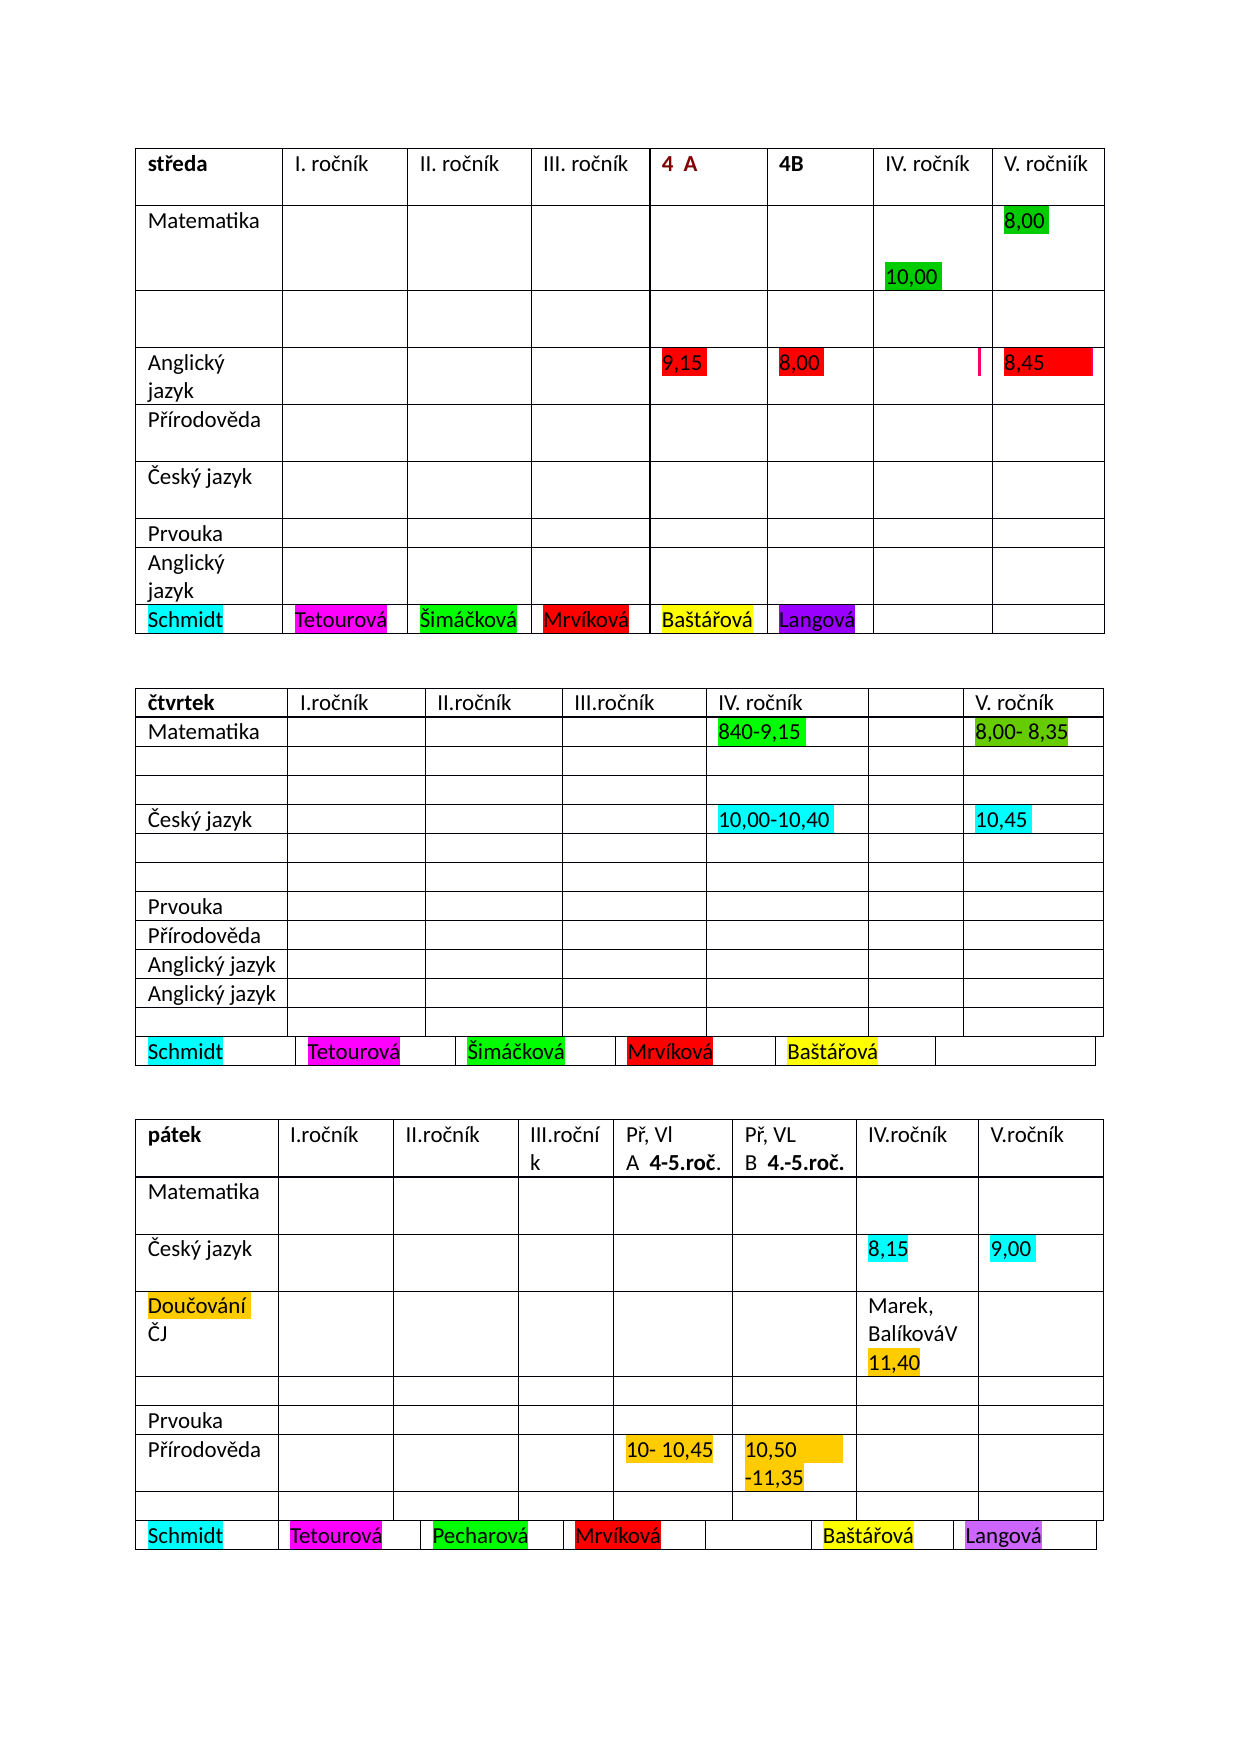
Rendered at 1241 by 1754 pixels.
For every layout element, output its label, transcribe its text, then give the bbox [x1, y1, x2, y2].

table_cell [426, 892, 562, 920]
table_cell [993, 462, 1104, 518]
table_cell 8,00 [768, 348, 873, 404]
table_cell [283, 348, 407, 404]
table_cell [874, 462, 992, 518]
table_cell [869, 747, 963, 774]
table_cell [394, 1406, 518, 1434]
table_cell Mrvíková [616, 1037, 775, 1065]
table_header IV.ročník [857, 1120, 978, 1176]
table_header středa [136, 149, 282, 205]
table_cell [768, 519, 873, 547]
table_cell Anglický jazyk [136, 348, 282, 404]
table_cell 10,00 [874, 206, 992, 290]
table_cell [136, 1492, 278, 1520]
table_cell [993, 519, 1104, 547]
table_cell [733, 1292, 856, 1376]
table_cell [874, 405, 992, 461]
table_cell [869, 892, 963, 920]
table_cell [426, 950, 562, 978]
table_cell [408, 548, 531, 604]
table_cell Mrvíková [532, 605, 649, 633]
table_cell Prvouka [136, 1406, 278, 1434]
table_cell Šimáčková [408, 605, 531, 633]
table_cell [979, 1492, 1103, 1520]
table_cell [874, 548, 992, 604]
table_cell [532, 462, 649, 518]
table_cell Pecharová [421, 1521, 563, 1549]
table_cell [979, 1377, 1103, 1405]
table_cell [283, 291, 407, 347]
table_cell 10- 10,45 [614, 1435, 732, 1491]
table_cell [733, 1406, 856, 1434]
table_cell [426, 979, 562, 1007]
table_cell [288, 1008, 425, 1036]
table_cell [283, 405, 407, 461]
table_cell Schmidt [136, 605, 282, 633]
table_cell [857, 1406, 978, 1434]
table_cell [519, 1178, 613, 1233]
table_cell [563, 1008, 706, 1036]
table_cell [733, 1178, 856, 1233]
table_cell [869, 776, 963, 804]
table_cell [869, 863, 963, 891]
table_header Př, VL B 4.-5.roč. [733, 1120, 856, 1176]
table_cell [936, 1037, 1095, 1065]
table_cell [706, 1521, 811, 1549]
table_cell [869, 979, 963, 1007]
table_header Př, Vl A 4-5.roč. [614, 1120, 732, 1176]
table_cell [707, 834, 868, 862]
table_cell [733, 1377, 856, 1405]
table_cell [288, 718, 425, 746]
table_cell Matematika [136, 718, 287, 746]
table_cell [874, 291, 992, 347]
table_cell 8,45 [993, 348, 1104, 404]
table_cell Přírodověda [136, 921, 287, 949]
table_cell [279, 1406, 393, 1434]
table_cell [519, 1377, 613, 1405]
table_cell [874, 519, 992, 547]
table_cell Anglický jazyk [136, 548, 282, 604]
table_cell Mrvíková [564, 1521, 705, 1549]
table_cell Český jazyk [136, 462, 282, 518]
table_cell [1097, 1521, 1103, 1549]
table_cell Šimáčková [456, 1037, 615, 1065]
table_cell [964, 776, 1103, 804]
table_header I. ročník [283, 149, 407, 205]
table_cell 10,45 [1092, 805, 1103, 833]
table_cell [874, 605, 992, 633]
table_cell [408, 519, 531, 547]
table_cell [614, 1377, 732, 1405]
table_cell 9,15 [651, 348, 767, 404]
table_cell [614, 1406, 732, 1434]
table_cell Schmidt [136, 1037, 295, 1065]
table_cell [519, 1435, 613, 1491]
table_cell Tetourová [283, 605, 407, 633]
table_cell [426, 718, 562, 746]
table_cell [1096, 1037, 1103, 1065]
table_header V.ročník [979, 1120, 1103, 1176]
table_cell [532, 519, 649, 547]
table_cell [288, 892, 425, 920]
table_cell [768, 548, 873, 604]
table_cell [869, 834, 963, 862]
table_cell [707, 979, 868, 1007]
table_cell [964, 892, 1103, 920]
table_cell Langová [768, 605, 873, 633]
table_cell [519, 1235, 613, 1291]
table_cell [563, 921, 706, 949]
table_cell [394, 1377, 518, 1405]
table_cell Matematika [136, 1178, 278, 1233]
table_cell [136, 863, 287, 891]
table_cell [279, 1178, 393, 1233]
table_cell [288, 863, 425, 891]
table_cell [857, 1492, 978, 1520]
table_cell [288, 747, 425, 774]
table_cell [707, 921, 868, 949]
table_cell [408, 206, 531, 290]
table_cell [768, 462, 873, 518]
table_header V. ročniík [993, 149, 1104, 205]
table_cell [768, 206, 873, 290]
table_cell [426, 834, 562, 862]
table_cell [768, 291, 873, 347]
table_header 4B [768, 149, 873, 205]
table_cell [964, 979, 1103, 1007]
table_cell [964, 950, 1103, 978]
table_cell [532, 548, 649, 604]
table_cell [869, 950, 963, 978]
table_cell 840-9,15 [707, 718, 868, 746]
table_cell [563, 776, 706, 804]
table_cell [136, 291, 282, 347]
table_cell [288, 979, 425, 1007]
table_cell Český jazyk [136, 805, 287, 833]
table_header IV. ročník [707, 689, 868, 716]
table_cell [651, 519, 767, 547]
table_cell [426, 805, 562, 833]
table_cell [563, 834, 706, 862]
table_cell [651, 548, 767, 604]
table_cell [869, 718, 963, 746]
table_cell [394, 1435, 518, 1491]
table_header pátek [136, 1120, 278, 1176]
table_cell [283, 206, 407, 290]
table_cell Anglický jazyk [136, 979, 287, 1007]
table_cell Prvouka [136, 892, 287, 920]
table_cell 10,45 [964, 805, 975, 833]
table_cell [964, 863, 1103, 891]
table_cell [768, 405, 873, 461]
table_cell [288, 950, 425, 978]
table_cell [707, 863, 868, 891]
table_cell [136, 747, 287, 774]
table_cell [408, 291, 531, 347]
table_header III. ročník [532, 149, 649, 205]
table_header I.ročník [279, 1120, 393, 1176]
table_cell [532, 206, 649, 290]
table_cell [288, 805, 425, 833]
table_cell [979, 1406, 1103, 1434]
table_cell Marek, BalíkováV 11,40 [857, 1292, 978, 1376]
table_cell [651, 405, 767, 461]
table_cell [288, 776, 425, 804]
table_cell Tetourová [279, 1521, 420, 1549]
table_cell Prvouka [136, 519, 282, 547]
table_cell Přírodověda [136, 1435, 278, 1491]
table_cell 8,15 [857, 1235, 978, 1291]
table_cell [857, 1377, 978, 1405]
table_cell [279, 1235, 393, 1291]
table_header II. ročník [408, 149, 531, 205]
table_header I.ročník [288, 689, 425, 716]
table_cell [532, 291, 649, 347]
table_cell [426, 921, 562, 949]
table_cell [707, 950, 868, 978]
table_cell [563, 892, 706, 920]
table_cell [288, 834, 425, 862]
table_cell [532, 405, 649, 461]
table_cell [614, 1492, 732, 1520]
table_cell [964, 1008, 1103, 1036]
table_cell [993, 605, 1104, 633]
table_cell [563, 979, 706, 1007]
table_cell Anglický jazyk [136, 950, 287, 978]
table_header II.ročník [426, 689, 562, 716]
table_cell [733, 1235, 856, 1291]
table_cell [408, 405, 531, 461]
table_cell [408, 462, 531, 518]
table_cell [651, 206, 767, 290]
table_cell [707, 1008, 868, 1036]
table_cell [394, 1492, 518, 1520]
table_cell [964, 834, 1103, 862]
table_cell [563, 950, 706, 978]
table_cell [979, 1435, 1103, 1491]
table_cell Tetourová [296, 1037, 455, 1065]
table_cell [426, 747, 562, 774]
table_cell 10,00-10,40 [707, 805, 868, 833]
table_cell 10,50 -11,35 [733, 1435, 856, 1491]
table_header III.ročník [519, 1120, 613, 1176]
table_cell [426, 863, 562, 891]
table_cell [857, 1178, 978, 1233]
table_cell Český jazyk [136, 1235, 278, 1291]
table_cell [283, 519, 407, 547]
table_cell [394, 1292, 518, 1376]
table_cell [733, 1492, 856, 1520]
table_cell [136, 1377, 278, 1405]
table_cell [426, 776, 562, 804]
table_cell [993, 548, 1104, 604]
table_cell 9,00 [979, 1235, 1103, 1291]
table_cell 8,00 [993, 206, 1104, 290]
table_cell [283, 462, 407, 518]
table_cell [426, 1008, 562, 1036]
table_cell [614, 1178, 732, 1233]
table_cell [563, 805, 706, 833]
table_cell [563, 747, 706, 774]
table_cell 8,00- 8,35 [964, 718, 1103, 746]
table_cell [279, 1435, 393, 1491]
table_header II.ročník [394, 1120, 518, 1176]
table_cell [993, 405, 1104, 461]
table_cell [279, 1377, 393, 1405]
table_cell [519, 1492, 613, 1520]
table_cell [279, 1492, 393, 1520]
table_cell [532, 348, 649, 404]
table_cell Matematika [136, 206, 282, 290]
table_cell Schmidt [136, 1521, 278, 1549]
table_cell Langová [954, 1521, 1096, 1549]
table_cell [874, 348, 992, 404]
table_header [869, 689, 963, 716]
table_cell [979, 1178, 1103, 1233]
table_cell [279, 1292, 393, 1376]
table_cell [614, 1292, 732, 1376]
table_cell [707, 776, 868, 804]
table_cell [136, 834, 287, 862]
table_header IV. ročník [874, 149, 992, 205]
table_cell [408, 348, 531, 404]
table_cell Baštářová [812, 1521, 953, 1549]
table_cell [394, 1178, 518, 1233]
table_cell [869, 1008, 963, 1036]
table_cell [707, 747, 868, 774]
table_cell [136, 1008, 287, 1036]
table_cell Přírodověda [136, 405, 282, 461]
table_header V. ročník [964, 689, 1103, 716]
table_cell [707, 892, 868, 920]
table_cell [136, 776, 287, 804]
table_cell [563, 718, 706, 746]
table_cell [869, 921, 963, 949]
table_header čtvrtek [136, 689, 287, 716]
table_header 4 A [651, 149, 767, 205]
table_cell [288, 921, 425, 949]
table_cell [869, 805, 963, 833]
table_cell [519, 1292, 613, 1376]
table_cell [519, 1406, 613, 1434]
table_cell Baštářová [776, 1037, 935, 1065]
table_cell [964, 747, 1103, 774]
table_cell [979, 1292, 1103, 1376]
table_cell [283, 548, 407, 604]
table_cell Doučování ČJ [136, 1292, 278, 1376]
table_cell [857, 1435, 978, 1491]
table_cell [394, 1235, 518, 1291]
table_cell [993, 291, 1104, 347]
table_cell [651, 462, 767, 518]
table_header III.ročník [563, 689, 706, 716]
table_cell Baštářová [651, 605, 767, 633]
table_cell [651, 291, 767, 347]
table_cell [964, 921, 1103, 949]
table_cell [563, 863, 706, 891]
table_cell [614, 1235, 732, 1291]
